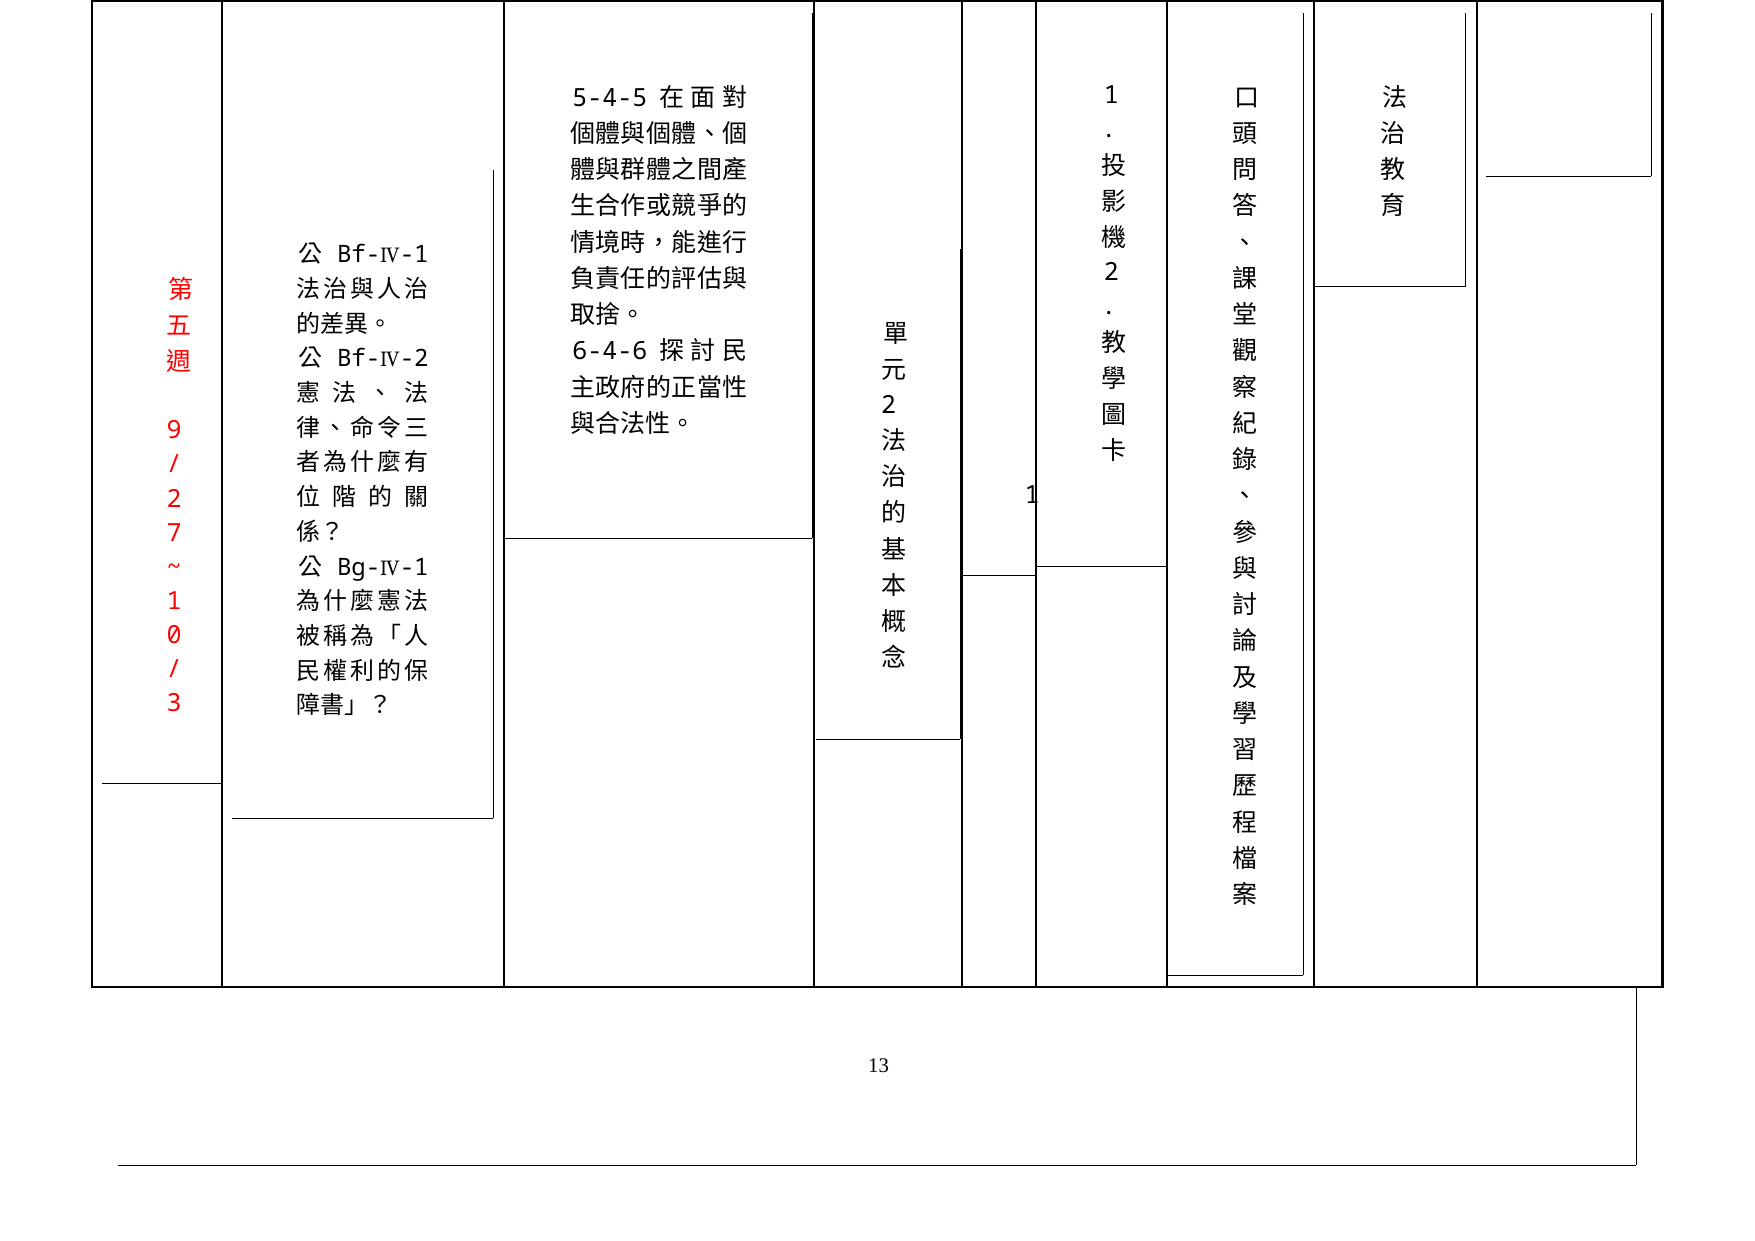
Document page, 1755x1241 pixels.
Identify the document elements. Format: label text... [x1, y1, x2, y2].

table_cell 單元2法治的基本概念 [815, 2, 961, 986]
table_cell [1478, 2, 1661, 986]
table_cell 公Bf-Ⅳ-1 法治與人治的差異。 公Bf-Ⅳ-2 憲法、法律、命令三者為什麼有位階的關係？ 公Bg-Ⅳ-1 為什麼憲法被稱為「人民權利的保障書」？ [223, 2, 503, 986]
table_cell 1 [963, 576, 1035, 986]
table_cell 1 [963, 2, 1035, 575]
table_cell 第五週 9/27~10/3 [93, 2, 221, 986]
table_cell [1037, 567, 1166, 986]
table_cell 口頭問答、課堂觀察紀錄、參與討論及學習歷程檔案 [1168, 2, 1313, 986]
table_cell 法治教育 [1315, 2, 1476, 986]
table_cell 5-4-5在面對個體與個體、個體與群體之間產生合作或競爭的情境時，能進行負責任的評估與取捨。 6-4-6探討民主政府的正當性與合法性。 [505, 2, 813, 986]
table_cell 1.投影機 2.教學圖卡 [1037, 2, 1166, 566]
